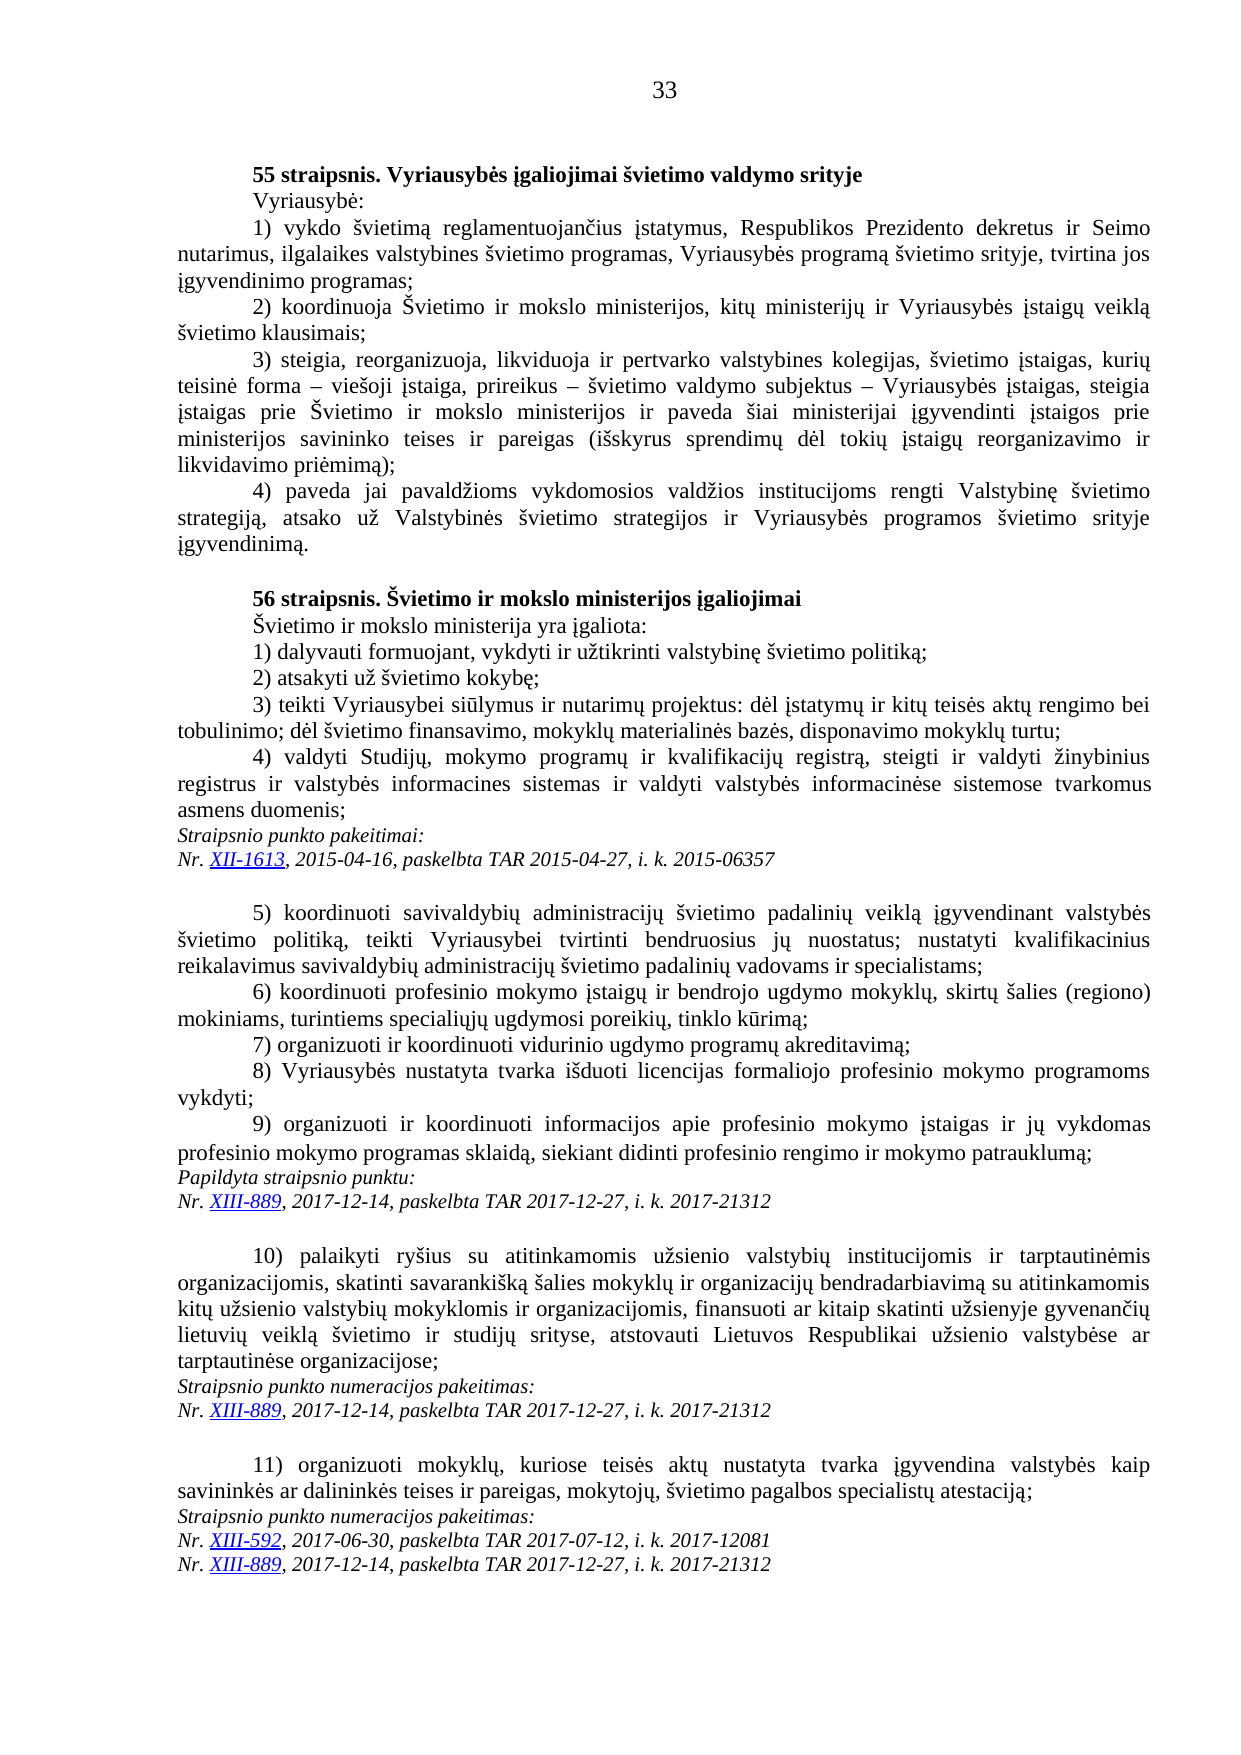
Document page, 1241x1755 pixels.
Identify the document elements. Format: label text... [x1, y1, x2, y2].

text 1) dalyvauti formuojant, vykdyti ir užtikrinti valstybinę švietimo politiką; [177, 638, 1152, 664]
text 4) valdyti Studijų, mokymo programų ir kvalifikacijų registrą, steigti ir valdyti žinybinius registrus ir valstybės informacines sistemas ir valdyti valstybės informacinėse sistemose tvarkomus asmens duomenis; [177, 743, 1152, 822]
text 7) organizuoti ir koordinuoti vidurinio ugdymo programų akreditavimą; [177, 1031, 1152, 1057]
text 2) koordinuoja Švietimo ir mokslo ministerijos, kitų ministerijų ir Vyriausybės įstaigų veiklą švietimo klausimais; [177, 293, 1152, 346]
text 55 straipsnis. Vyriausybės įgaliojimai švietimo valdymo srityje [177, 161, 1152, 188]
text 6) koordinuoti profesinio mokymo įstaigų ir bendrojo ugdymo mokyklų, skirtų šalies (regiono) mokiniams, turintiems specialiųjų ugdymosi poreikių, tinklo kūrimą; [177, 978, 1152, 1031]
text Straipsnio punkto numeracijos pakeitimas: [177, 1503, 1152, 1528]
text 11) organizuoti mokyklų, kuriose teisės aktų nustatyta tvarka įgyvendina valstybės kaip savininkės ar dalininkės teises ir pareigas, mokytojų, švietimo pagalbos specialistų atestaciją; [177, 1451, 1152, 1503]
text Nr. XIII-889, 2017-12-14, paskelbta TAR 2017-12-27, i. k. 2017-21312 [177, 1552, 1152, 1576]
text 5) koordinuoti savivaldybių administracijų švietimo padalinių veiklą įgyvendinant valstybės švietimo politiką, teikti Vyriausybei tvirtinti bendruosius jų nuostatus; nustatyti kvalifikacinius reikalavimus savivaldybių administracijų švietimo padalinių vadovams ir specialistams; [177, 899, 1152, 978]
text 8) Vyriausybės nustatyta tvarka išduoti licencijas formaliojo profesinio mokymo programoms vykdyti; [177, 1057, 1152, 1110]
text Nr. XII-1613, 2015-04-16, paskelbta TAR 2015-04-27, i. k. 2015-06357 [177, 847, 1152, 871]
text 10) palaikyti ryšius su atitinkamomis užsienio valstybių institucijomis ir tarptautinėmis organizacijomis, skatinti savarankišką šalies mokyklų ir organizacijų bendradarbiavimą su atitinkamomis kitų užsienio valstybių mokyklomis ir organizacijomis, finansuoti ar kitaip skatinti užsienyje gyvenančių lietuvių veiklą švietimo ir studijų srityse, atstovauti Lietuvos Respublikai užsienio valstybėse ar tarptautinėse organizacijose; [177, 1242, 1152, 1374]
text Nr. XIII-592, 2017-06-30, paskelbta TAR 2017-07-12, i. k. 2017-12081 [177, 1528, 1152, 1552]
text Straipsnio punkto numeracijos pakeitimas: [177, 1374, 1152, 1398]
text 3) steigia, reorganizuoja, likviduoja ir pertvarko valstybines kolegijas, švietimo įstaigas, kurių teisinė forma – viešoji įstaiga, prireikus – švietimo valdymo subjektus – Vyriausybės įstaigas, steigia įstaigas prie Švietimo ir mokslo ministerijos ir paveda šiai ministerijai įgyvendinti įstaigos prie ministerijos savininko teises ir pareigas (išskyrus sprendimų dėl tokių įstaigų reorganizavimo ir likvidavimo priėmimą); [177, 346, 1152, 477]
text 3) teikti Vyriausybei siūlymus ir nutarimų projektus: dėl įstatymų ir kitų teisės aktų rengimo bei tobulinimo; dėl švietimo finansavimo, mokyklų materialinės bazės, disponavimo mokyklų turtu; [177, 691, 1152, 743]
text 2) atsakyti už švietimo kokybę; [177, 664, 1152, 691]
text 56 straipsnis. Švietimo ir mokslo ministerijos įgaliojimai [177, 585, 1152, 612]
text Nr. XIII-889, 2017-12-14, paskelbta TAR 2017-12-27, i. k. 2017-21312 [177, 1398, 1152, 1422]
text Vyriausybė: [177, 188, 1152, 214]
text Papildyta straipsnio punktu: [177, 1165, 1152, 1189]
text Švietimo ir mokslo ministerija yra įgaliota: [177, 612, 1152, 638]
text 4) paveda jai pavaldžioms vykdomosios valdžios institucijoms rengti Valstybinę švietimo strategiją, atsako už Valstybinės švietimo strategijos ir Vyriausybės programos švietimo srityje įgyvendinimą. [177, 477, 1152, 557]
text 1) vykdo švietimą reglamentuojančius įstatymus, Respublikos Prezidento dekretus ir Seimo nutarimus, ilgalaikes valstybines švietimo programas, Vyriausybės programą švietimo srityje, tvirtina jos įgyvendinimo programas; [177, 214, 1152, 293]
text Nr. XIII-889, 2017-12-14, paskelbta TAR 2017-12-27, i. k. 2017-21312 [177, 1189, 1152, 1213]
text 9) organizuoti ir koordinuoti informacijos apie profesinio mokymo įstaigas ir jų vykdomas profesinio mokymo programas sklaidą, siekiant didinti profesinio rengimo ir mokymo patrauklumą; [177, 1110, 1152, 1165]
text Straipsnio punkto pakeitimai: [177, 822, 1152, 847]
